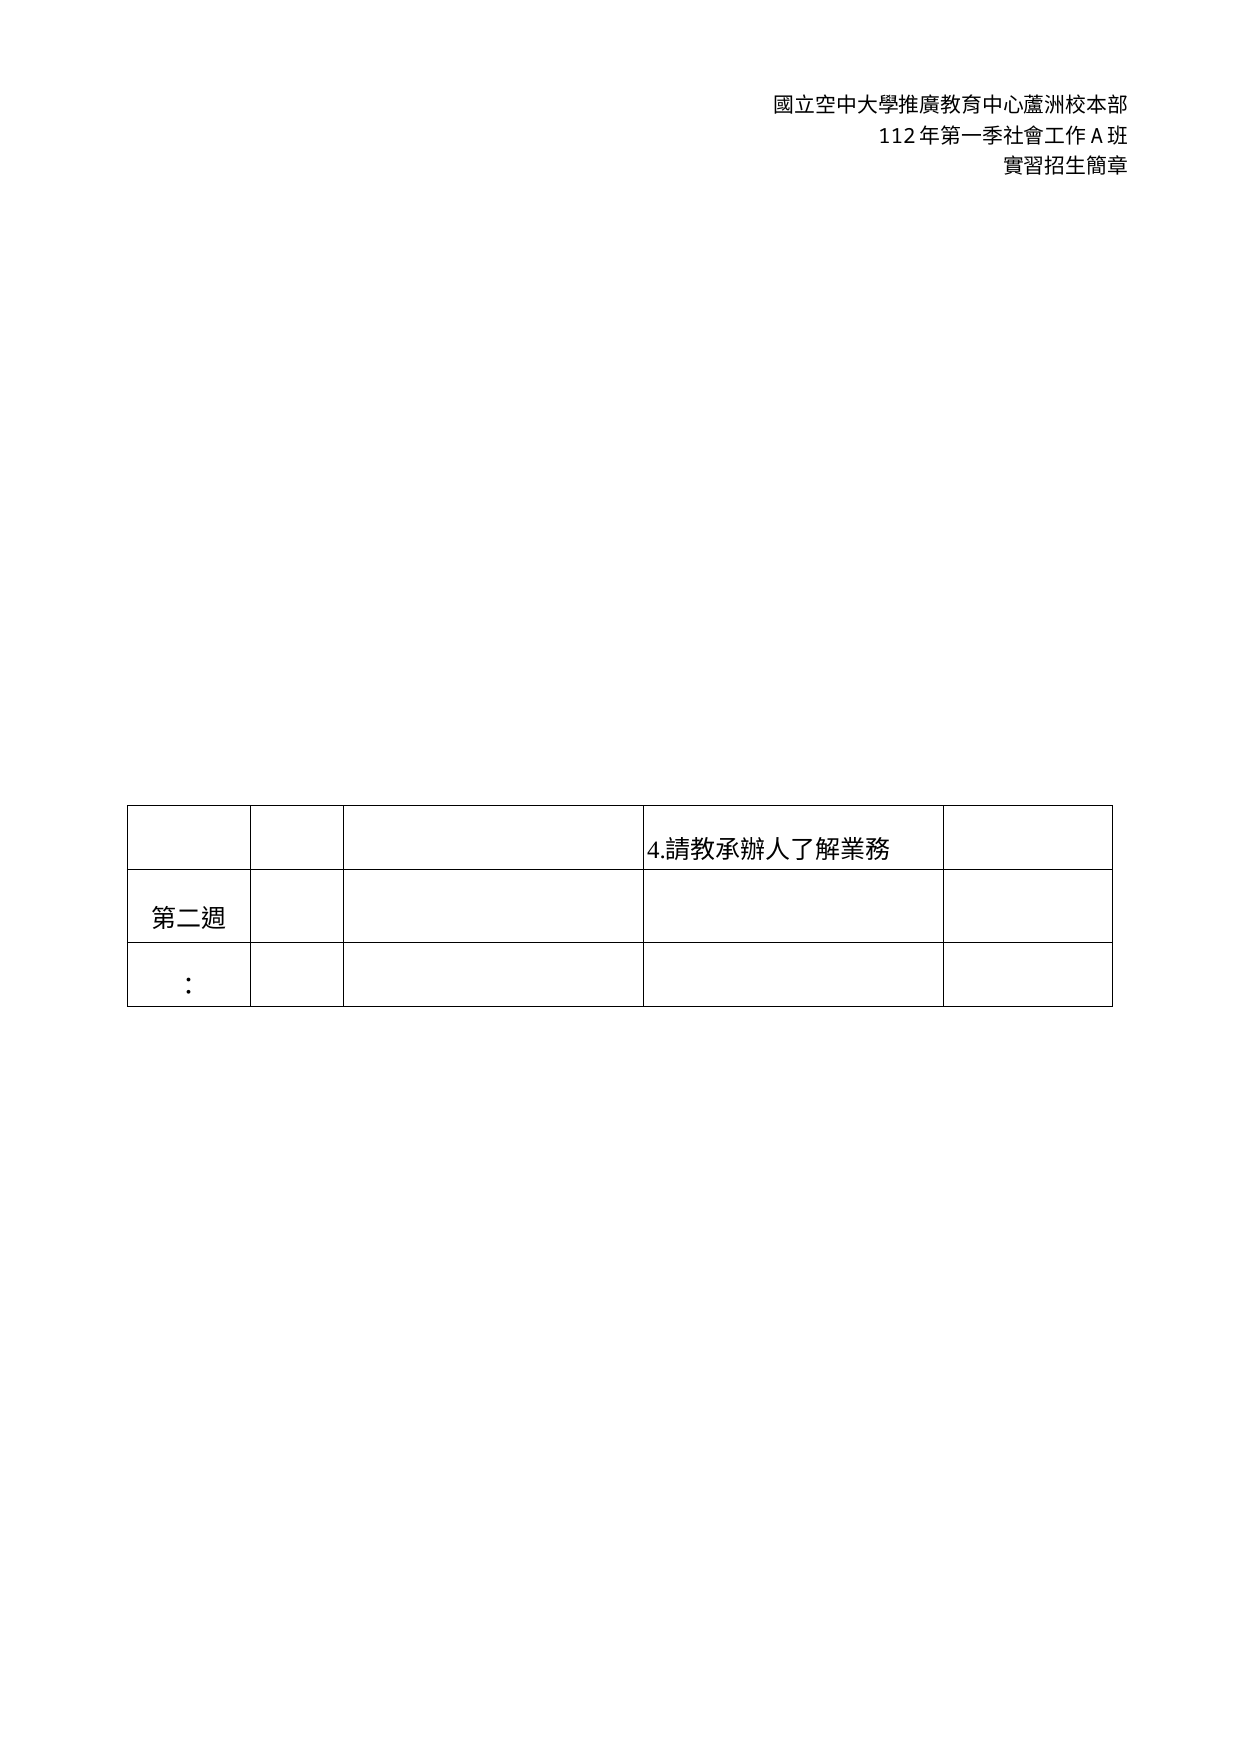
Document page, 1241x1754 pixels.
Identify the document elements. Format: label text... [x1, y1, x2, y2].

table_cell [644, 870, 943, 942]
table_cell [944, 943, 1112, 1006]
table_cell [344, 870, 643, 942]
table_cell ： [128, 943, 250, 1006]
table_cell [644, 943, 943, 1006]
table_cell [944, 870, 1112, 942]
table_cell [944, 806, 1112, 869]
table_cell [251, 943, 343, 1006]
table_cell [251, 870, 343, 942]
table_cell [344, 806, 643, 869]
table_cell 第二週 [128, 870, 250, 942]
table_cell [128, 806, 250, 869]
table_cell 4.請教承辦人了解業務 [644, 806, 943, 869]
table_cell [251, 806, 343, 869]
table_cell [344, 943, 643, 1006]
